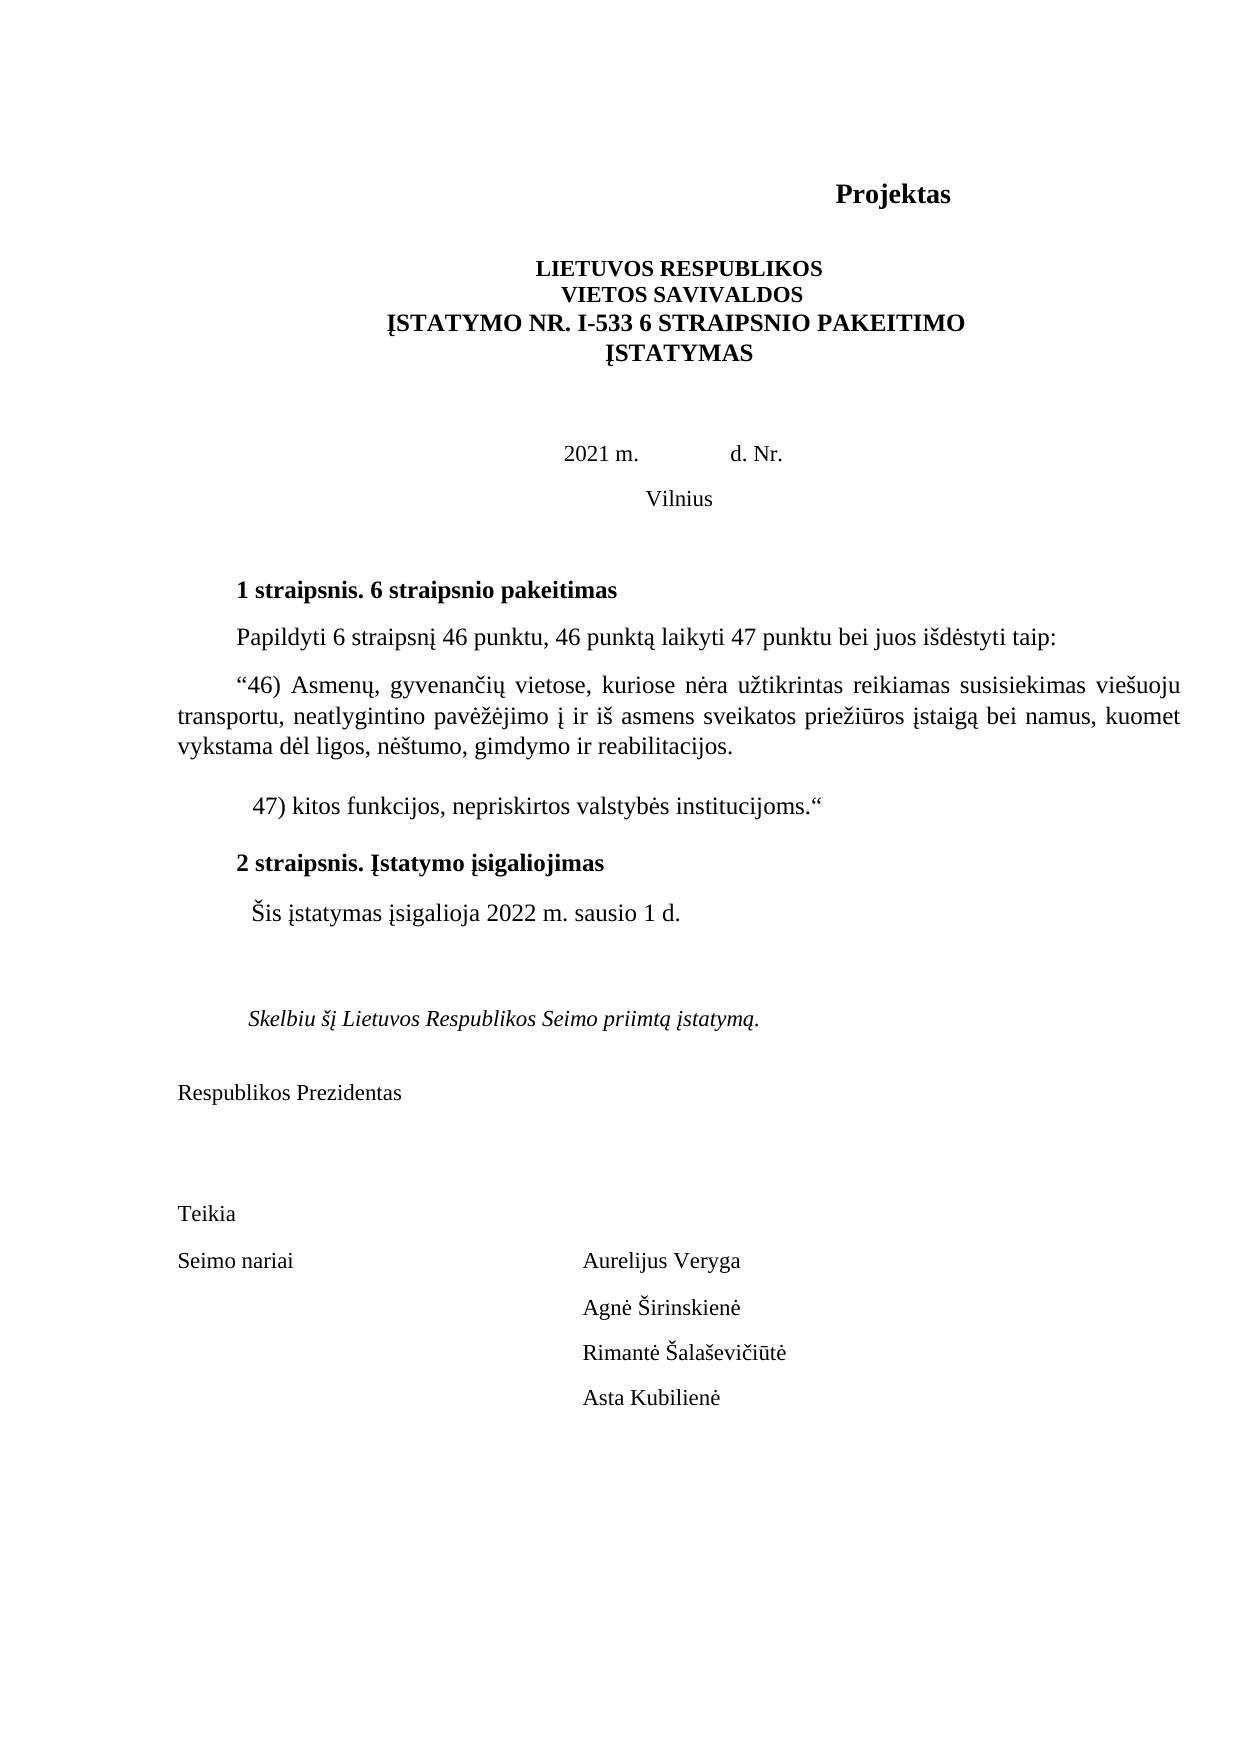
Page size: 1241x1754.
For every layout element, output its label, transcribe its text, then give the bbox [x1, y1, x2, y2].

text 2021 m. d. Nr. [177, 440, 1181, 467]
text Skelbiu šį Lietuvos Respublikos Seimo priimtą įstatymą. [177, 1006, 1181, 1032]
text Agnė Širinskienė [447, 1294, 1181, 1321]
text Vilnius [177, 485, 1181, 512]
text 1 straipsnis. 6 straipsnio pakeitimas [177, 575, 1181, 604]
text Projektas [776, 177, 1181, 209]
text LIETUVOS RESPUBLIKOS VIETOS SAVIVALDOS [177, 255, 1181, 308]
text Seimo nariai Aurelijus Veryga [177, 1247, 1181, 1274]
text ĮSTATYMO NR. I-533 6 STRAIPSNIO PAKEITIMO [177, 308, 1181, 336]
text Respublikos Prezidentas [177, 1079, 1181, 1106]
text Papildyti 6 straipsnį 46 punktu, 46 punktą laikyti 47 punktu bei juos išdėstyti taip: [177, 622, 1181, 651]
text Asta Kubilienė [447, 1384, 1181, 1411]
text ĮSTATYMAS [177, 338, 1181, 367]
text “46) Asmenų, gyvenančių vietose, kuriose nėra užtikrintas reikiamas susisiekimas viešuoju transportu, neatlygintino pavėžėjimo į ir iš asmens sveikatos priežiūros įstaigą bei namus, kuomet vykstama dėl ligos, nėštumo, gimdymo ir reabilitacijos. [177, 670, 1181, 760]
text Rimantė Šalaševičiūtė [447, 1339, 1181, 1366]
text 47) kitos funkcijos, nepriskirtos valstybės institucijoms.“ [177, 791, 1181, 820]
text Šis įstatymas įsigalioja 2022 m. sausio 1 d. [177, 898, 1181, 927]
text Teikia [177, 1200, 1181, 1227]
text 2 straipsnis. Įstatymo įsigaliojimas [177, 848, 1181, 877]
